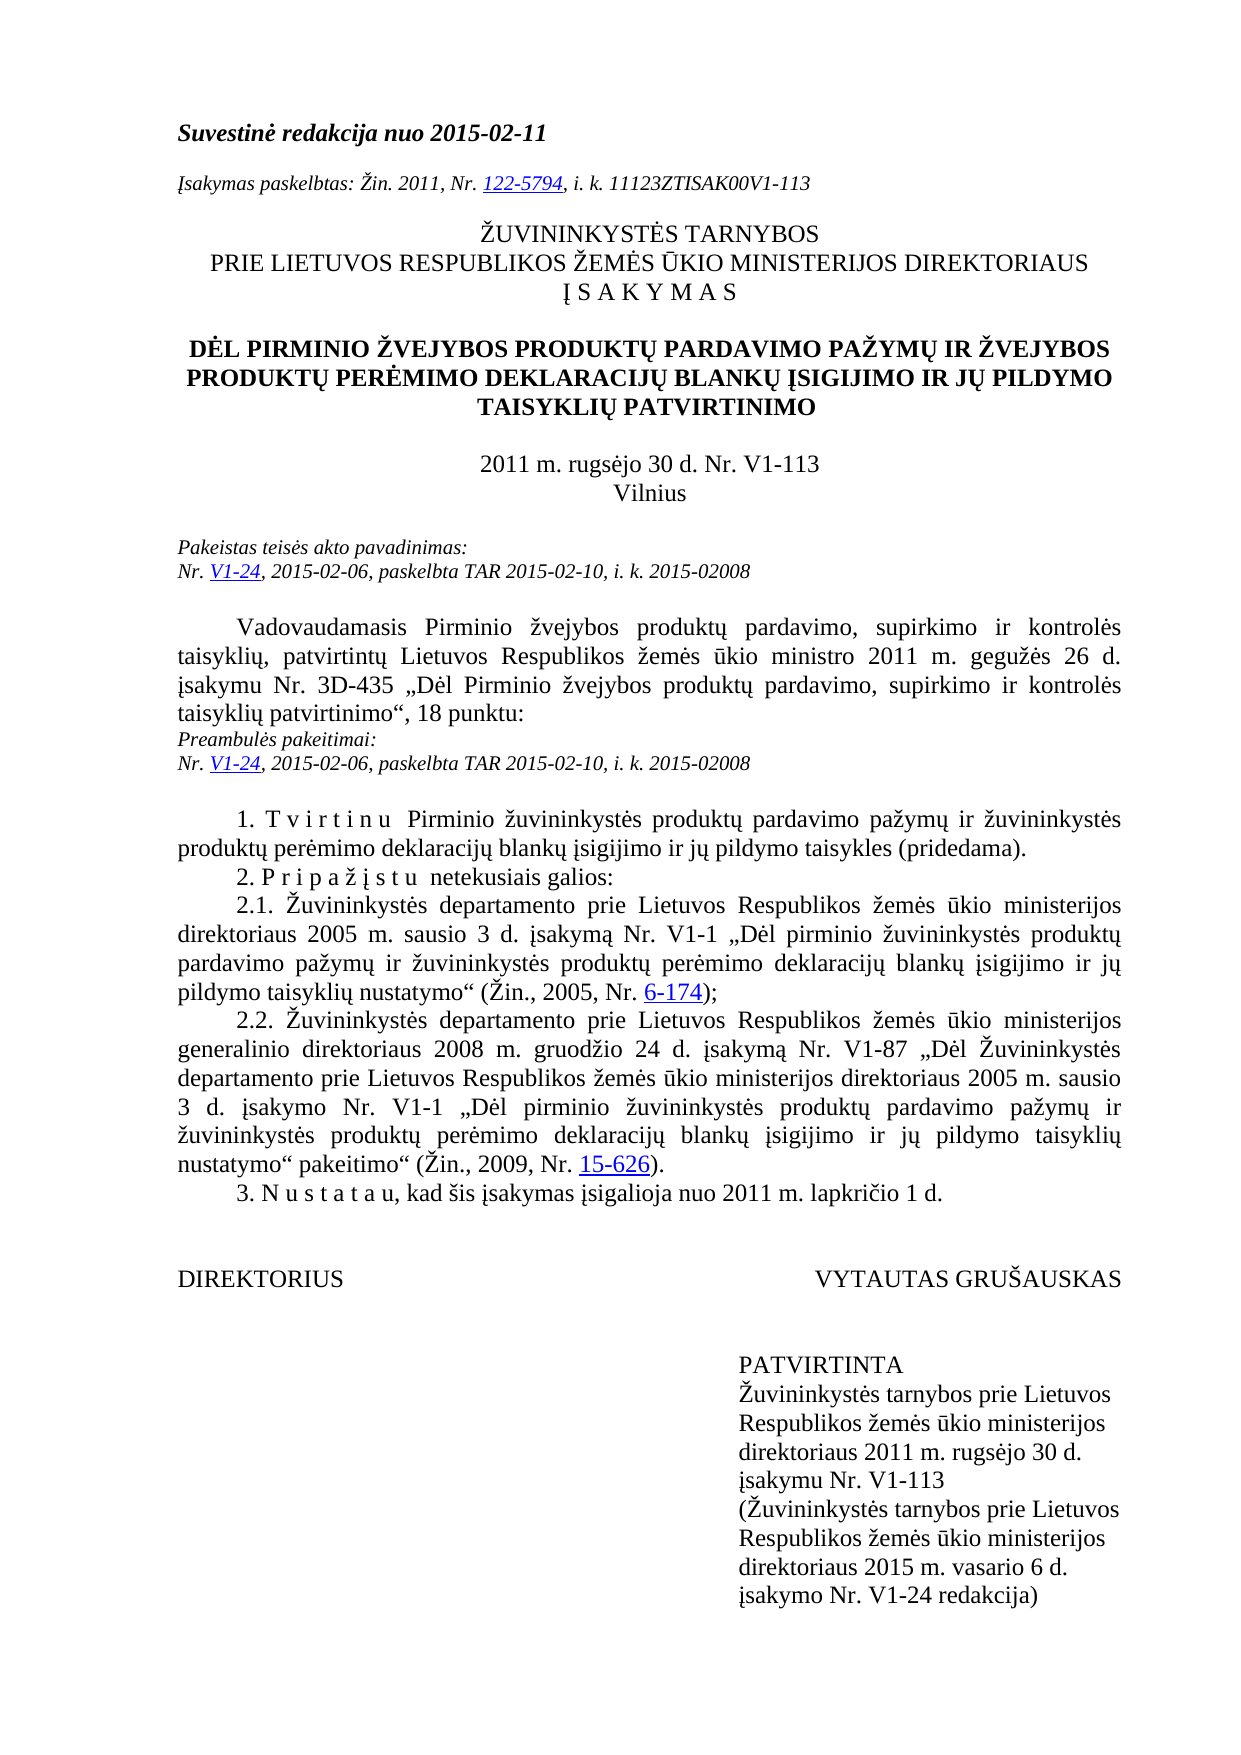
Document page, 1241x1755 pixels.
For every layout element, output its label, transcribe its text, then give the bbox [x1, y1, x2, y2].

text PATVIRTINTA [177, 1350, 1122, 1379]
text direktoriaus 2015 m. vasario 6 d. [177, 1552, 1122, 1580]
text DĖL PIRMINIO ŽVEJYBOS PRODUKTŲ PARDAVIMO PAŽYMŲ IR ŽVEJYBOS PRODUKTŲ PERĖMIMO DEKLARACIJŲ BLANKŲ ĮSIGIJIMO IR JŲ PILDYMO TAISYKLIŲ PATVIRTINIMO [177, 334, 1122, 420]
text Nr. V1-24, 2015-02-06, paskelbta TAR 2015-02-10, i. k. 2015-02008 [177, 559, 1122, 583]
text Žuvininkystės TARNYBOS [177, 219, 1122, 248]
text Vilnius [177, 478, 1122, 507]
text įsakymu Nr. V1-113 [177, 1465, 1122, 1494]
text Nr. V1-24, 2015-02-06, paskelbta TAR 2015-02-10, i. k. 2015-02008 [177, 751, 1122, 775]
text Žuvininkystės tarnybos prie Lietuvos [177, 1379, 1122, 1408]
text Suvestinė redakcija nuo 2015-02-11 [177, 118, 1122, 147]
text Direktorius Vytautas Grušauskas [177, 1264, 1122, 1293]
text Respublikos žemės ūkio ministerijos [177, 1408, 1122, 1437]
text 2.1. Žuvininkystės departamento prie Lietuvos Respublikos žemės ūkio ministerijos direktoriaus 2005 m. sausio 3 d. įsakymą Nr. V1-1 „Dėl pirminio žuvininkystės produktų pardavimo pažymų ir žuvininkystės produktų perėmimo deklaracijų blankų įsigijimo ir jų pildymo taisyklių nustatymo“ (Žin., 2005, Nr. 6-174); [177, 890, 1122, 1005]
text Pakeistas teisės akto pavadinimas: [177, 535, 1122, 559]
text įsakymo Nr. V1-24 redakcija) [177, 1580, 1122, 1609]
text (Žuvininkystės tarnybos prie Lietuvos [177, 1494, 1122, 1523]
text 2011 m. rugsėjo 30 d. Nr. V1-113 [177, 449, 1122, 478]
text Respublikos žemės ūkio ministerijos [177, 1523, 1122, 1552]
text 2.2. Žuvininkystės departamento prie Lietuvos Respublikos žemės ūkio ministerijos generalinio direktoriaus 2008 m. gruodžio 24 d. įsakymą Nr. V1-87 „Dėl Žuvininkystės departamento prie Lietuvos Respublikos žemės ūkio ministerijos direktoriaus 2005 m. sausio 3 d. įsakymo Nr. V1-1 „Dėl pirminio žuvininkystės produktų pardavimo pažymų ir žuvininkystės produktų perėmimo deklaracijų blankų įsigijimo ir jų pildymo taisyklių nustatymo“ pakeitimo“ (Žin., 2009, Nr. 15-626). [177, 1005, 1122, 1178]
text 2. Pripažįstu netekusiais galios: [177, 862, 1122, 890]
text 1. Tvirtinu Pirminio žuvininkystės produktų pardavimo pažymų ir žuvininkystės produktų perėmimo deklaracijų blankų įsigijimo ir jų pildymo taisykles (pridedama). [177, 804, 1122, 862]
text 3. Nustatau, kad šis įsakymas įsigalioja nuo 2011 m. lapkričio 1 d. [177, 1178, 1122, 1207]
text prie LIETUVOS RESPUBLIKOS žemės ūkio ministerijos direktoriAus [177, 248, 1122, 277]
text ĮSAKYMAS [177, 277, 1122, 305]
text Vadovaudamasis Pirminio žvejybos produktų pardavimo, supirkimo ir kontrolės taisyklių, patvirtintų Lietuvos Respublikos žemės ūkio ministro 2011 m. gegužės 26 d. įsakymu Nr. 3D-435 „Dėl Pirminio žvejybos produktų pardavimo, supirkimo ir kontrolės taisyklių patvirtinimo“, 18 punktu: [177, 612, 1122, 727]
text Įsakymas paskelbtas: Žin. 2011, Nr. 122-5794, i. k. 11123ZTISAK00V1-113 [177, 171, 1122, 195]
text direktoriaus 2011 m. rugsėjo 30 d. [177, 1437, 1122, 1465]
text Preambulės pakeitimai: [177, 727, 1122, 751]
